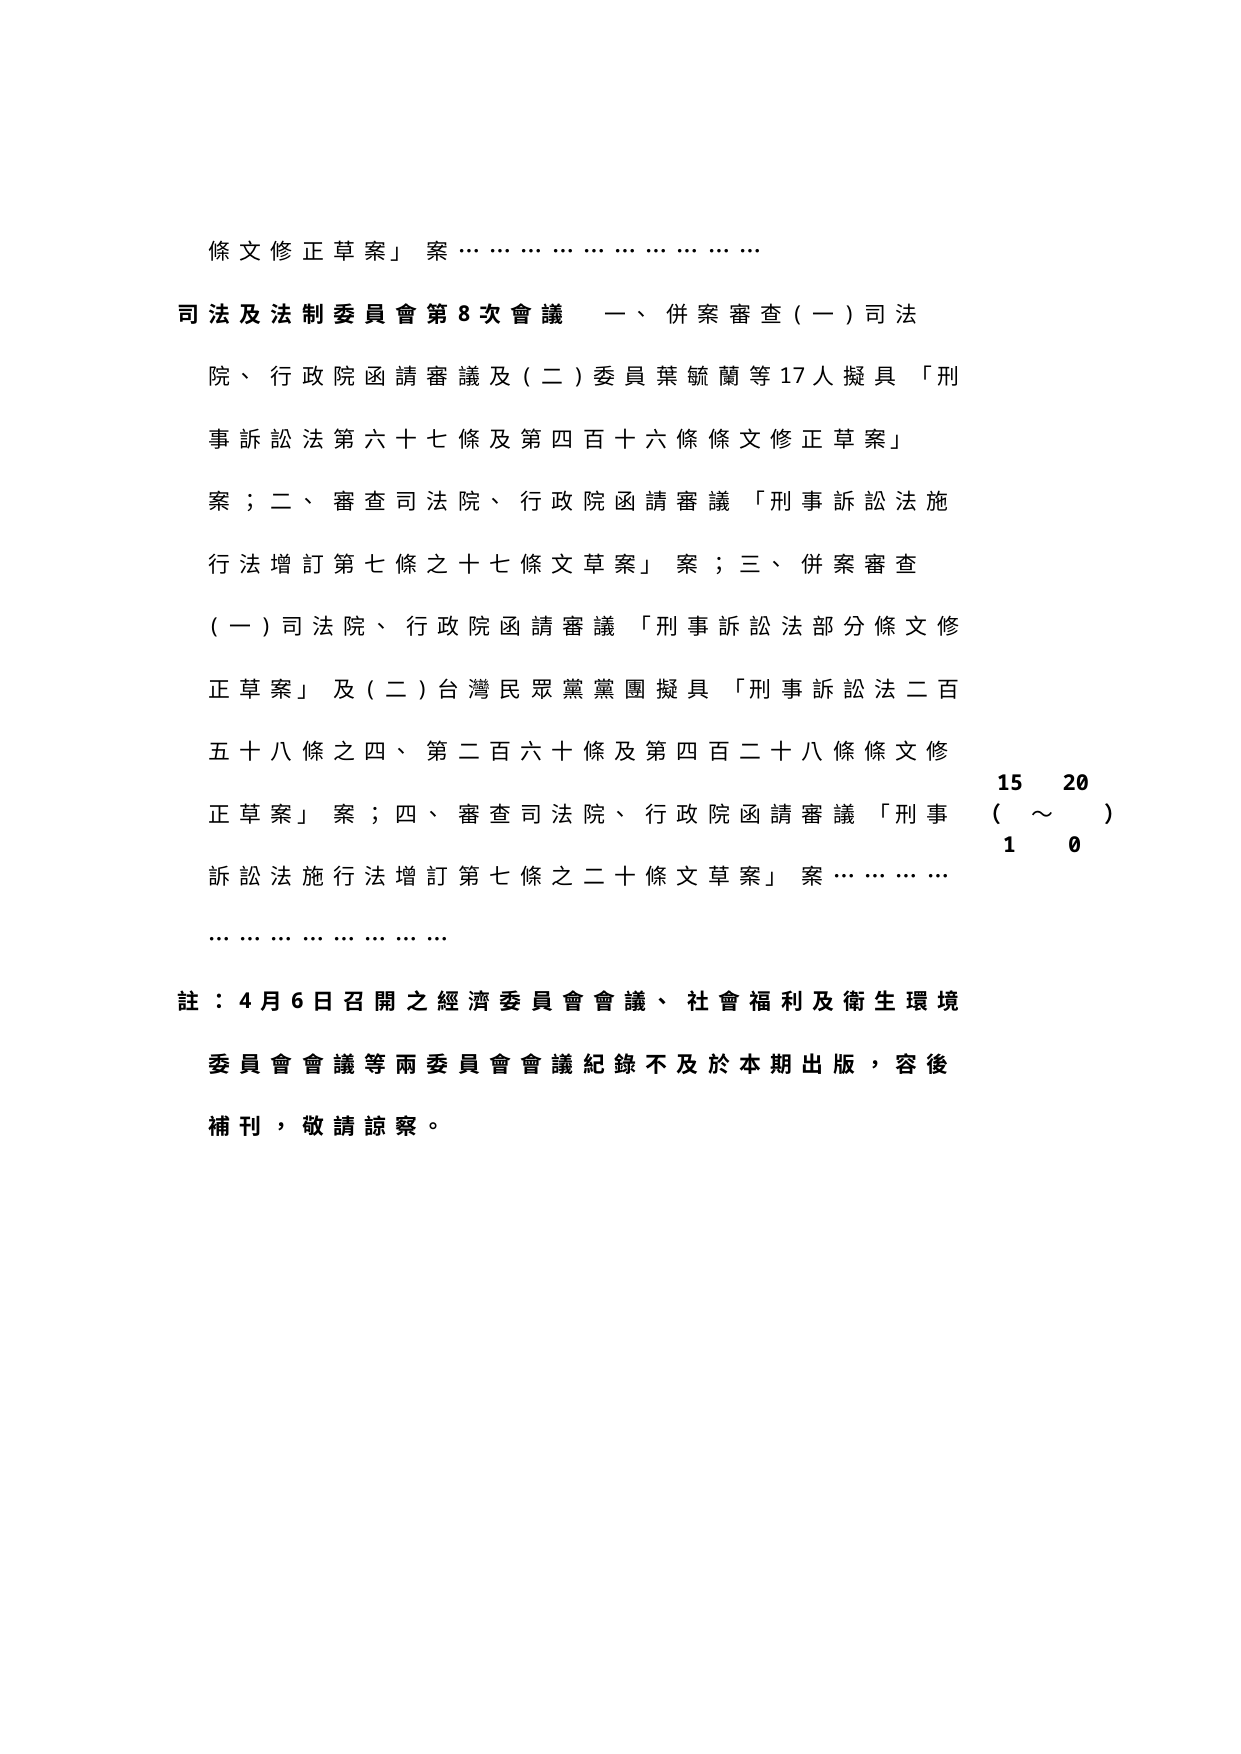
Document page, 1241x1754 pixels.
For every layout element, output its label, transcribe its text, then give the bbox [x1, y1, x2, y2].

table_cell [967, 969, 986, 1156]
table_cell ） [1091, 281, 1108, 969]
table_cell [1053, 219, 1091, 281]
table_cell （ [967, 281, 986, 969]
table_cell 註：4月6日召開之經濟委員會會議、社會福利及衛生環境委員會會議等兩委員會會議紀錄不及於本期出版，容後補刊，敬請諒察。 [150, 969, 967, 1156]
table_cell ～ [1023, 281, 1053, 969]
table_cell 司法及法制委員會第8次會議 一、併案審查(一)司法院、行政院函請審議及(二)委員葉毓蘭等17人擬具「刑事訴訟法第六十七條及第四百十六條條文修正草案」案；二、審查司法院、行政院函請審議「刑事訴訟法施行法增訂第七條之十七條文草案」案；三、併案審查(一)司法院、行政院函請審議「刑事訴訟法部分條文修正草案」及(二)台灣民眾黨黨團擬具「刑事訴訟法二百五十八條之四、第二百六十條及第四百二十八條條文修正草案」案；四、審查司法院、行政院函請審議「刑事訴訟法施行法增訂第七條之二十條文草案」案……………………………… [150, 281, 967, 969]
table_cell [1053, 969, 1091, 1156]
table_cell 條文修正草案」案………………………… [150, 219, 967, 281]
table_cell [1023, 219, 1053, 281]
table_cell 151 [986, 281, 1023, 969]
table_cell [1023, 969, 1053, 1156]
table_cell [1091, 969, 1108, 1156]
table_cell [986, 969, 1023, 1156]
table_cell 200 [1053, 281, 1091, 969]
table_cell ） [1091, 219, 1108, 281]
table_cell （ [967, 219, 986, 281]
table_cell 77 [986, 219, 1023, 281]
